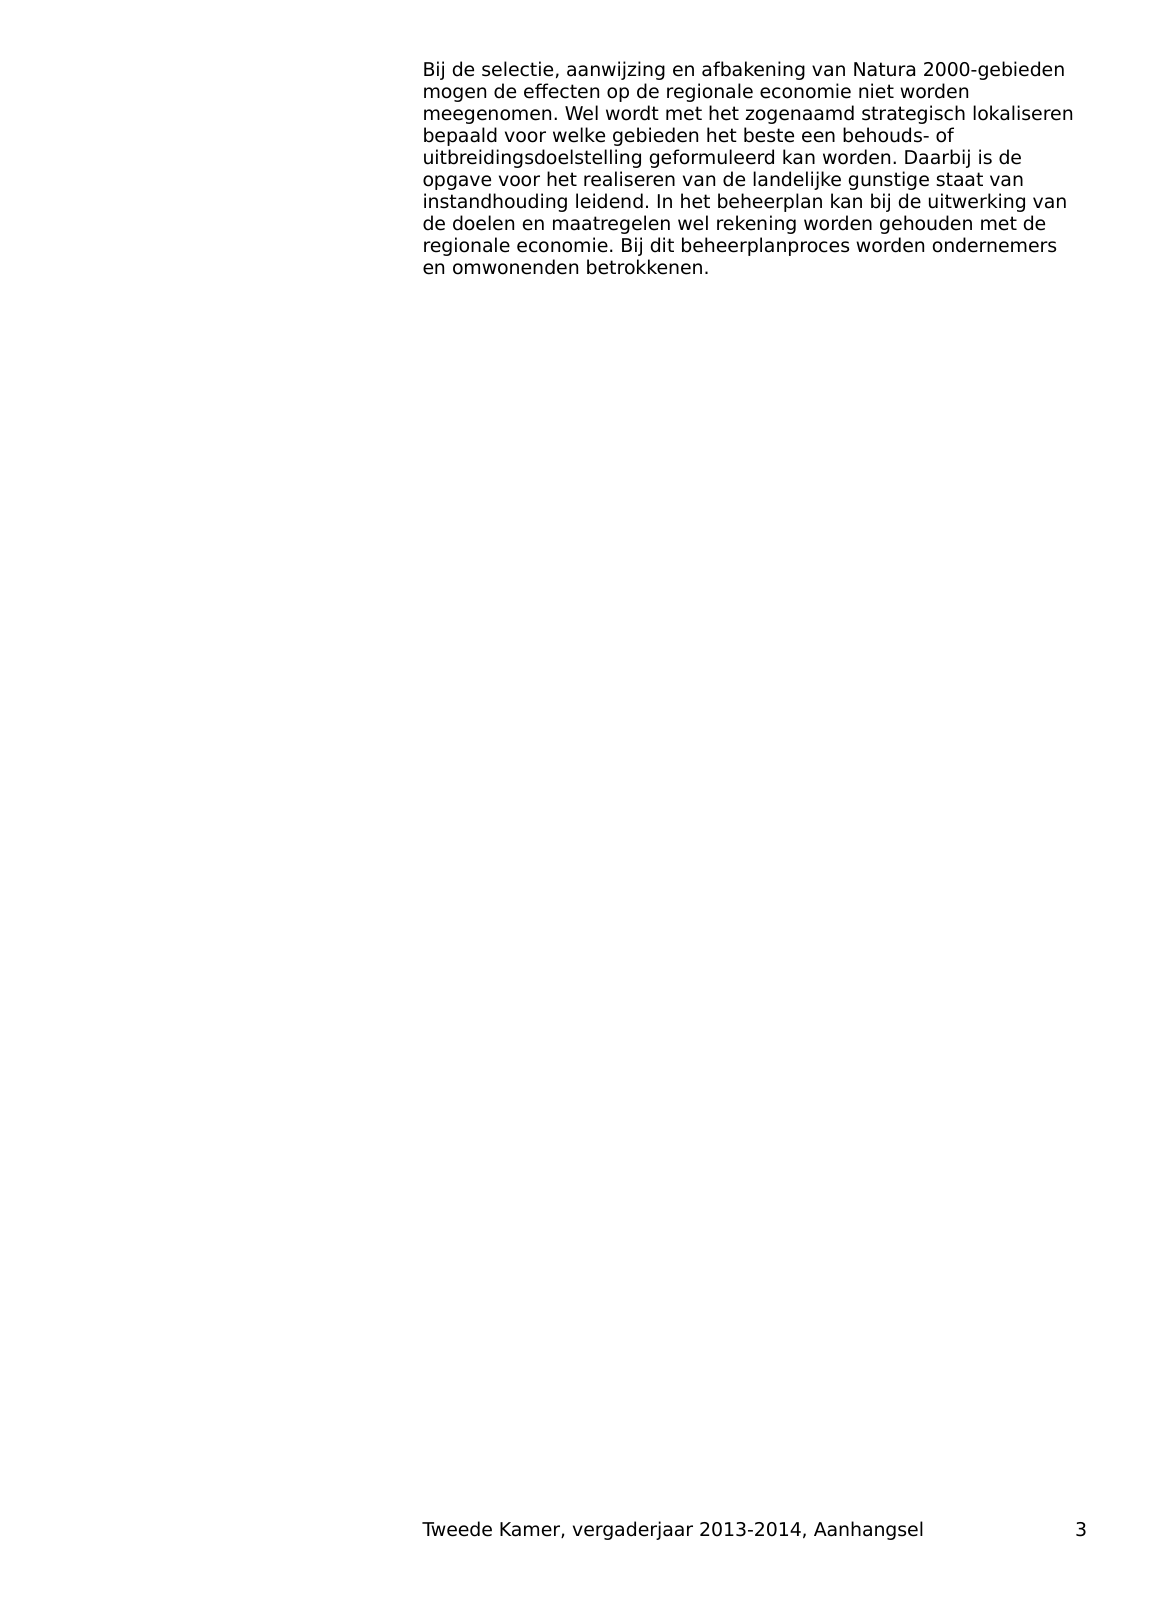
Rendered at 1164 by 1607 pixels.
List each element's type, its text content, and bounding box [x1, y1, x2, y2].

text Bij de selectie, aanwijzing en afbakening van Natura 2000-gebieden mogen de effecten op de regionale economie niet worden meegenomen. Wel wordt met het zogenaamd strategisch lokaliseren bepaald voor welke gebieden het beste een behouds- of uitbreidingsdoelstelling geformuleerd kan worden. Daarbij is de opgave voor het realiseren van de landelijke gunstige staat van instandhouding leidend. In het beheerplan kan bij de uitwerking van de doelen en maatregelen wel rekening worden gehouden met de regionale economie. Bij dit beheerplanproces worden ondernemers en omwonenden betrokkenen. [422, 59, 1087, 279]
